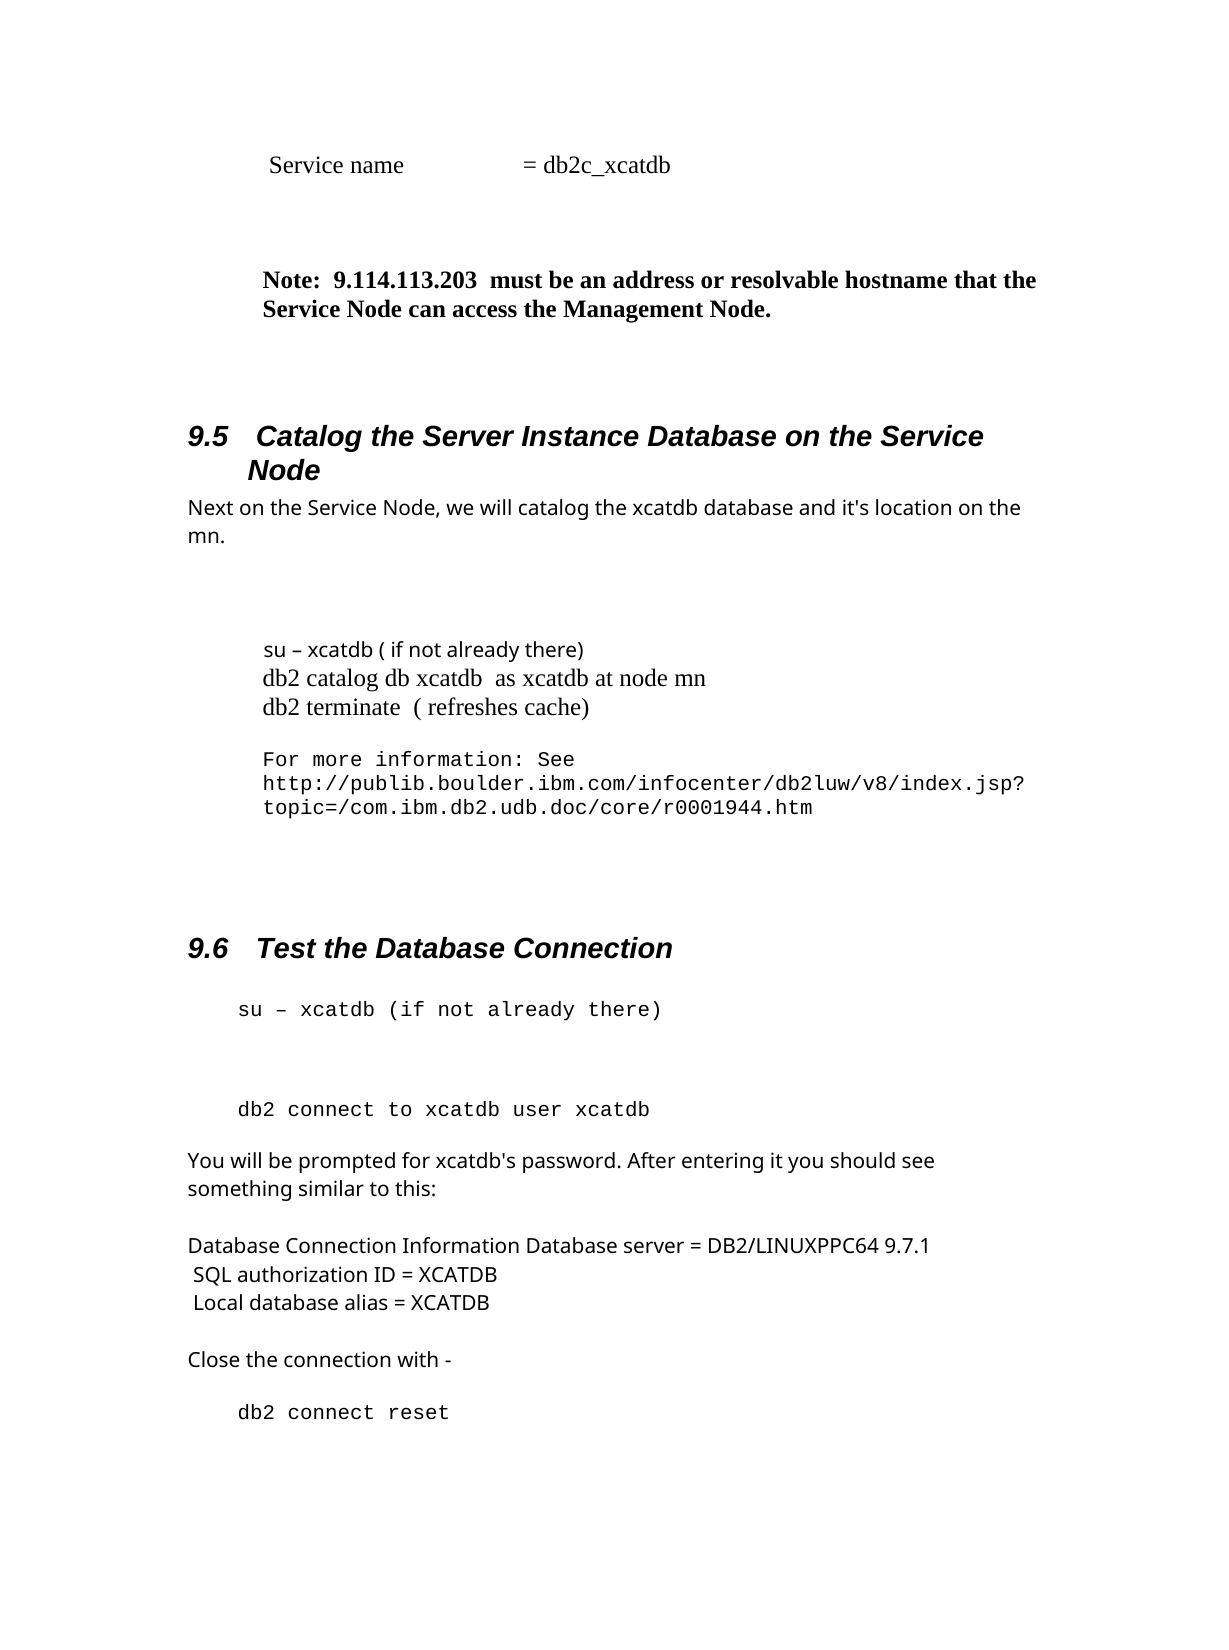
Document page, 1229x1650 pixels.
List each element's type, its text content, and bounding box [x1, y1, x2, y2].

text Database Connection Information Database server = DB2/LINUXPPC64 9.7.1 [187, 1231, 1041, 1260]
text Close the connection with - [187, 1345, 1041, 1373]
text Next on the Service Node, we will catalog the xcatdb database and it's location on the mn. [187, 493, 1041, 549]
text db2 terminate ( refreshes cache) [262, 692, 1041, 721]
text Note: 9.114.113.203 must be an address or resolvable hostname that the Service Node can access the Management Node. [262, 265, 1041, 322]
text su – xcatdb (if not already there) [225, 999, 1041, 1023]
subtitle Catalog the Server Instance Database on the Service Node [187, 419, 1041, 486]
text db2 connect to xcatdb user xcatdb [225, 1099, 1041, 1122]
text db2 connect reset [225, 1402, 1041, 1426]
text For more information: See http://publib.boulder.ibm.com/infocenter/db2luw/v8/index.jsp?topic=/com.ibm.db2.udb.doc/core/r0001944.htm [262, 749, 1041, 820]
subtitle Test the Database Connection [187, 931, 1041, 964]
text Local database alias = XCATDB [187, 1288, 1041, 1317]
text su – xcatdb ( if not already there) [187, 635, 1041, 663]
text db2 catalog db xcatdb as xcatdb at node mn [262, 663, 1041, 692]
text Service name = db2c_xcatdb [262, 150, 1041, 179]
text SQL authorization ID = XCATDB [187, 1260, 1041, 1288]
text You will be prompted for xcatdb's password. After entering it you should see something similar to this: [187, 1146, 1041, 1203]
